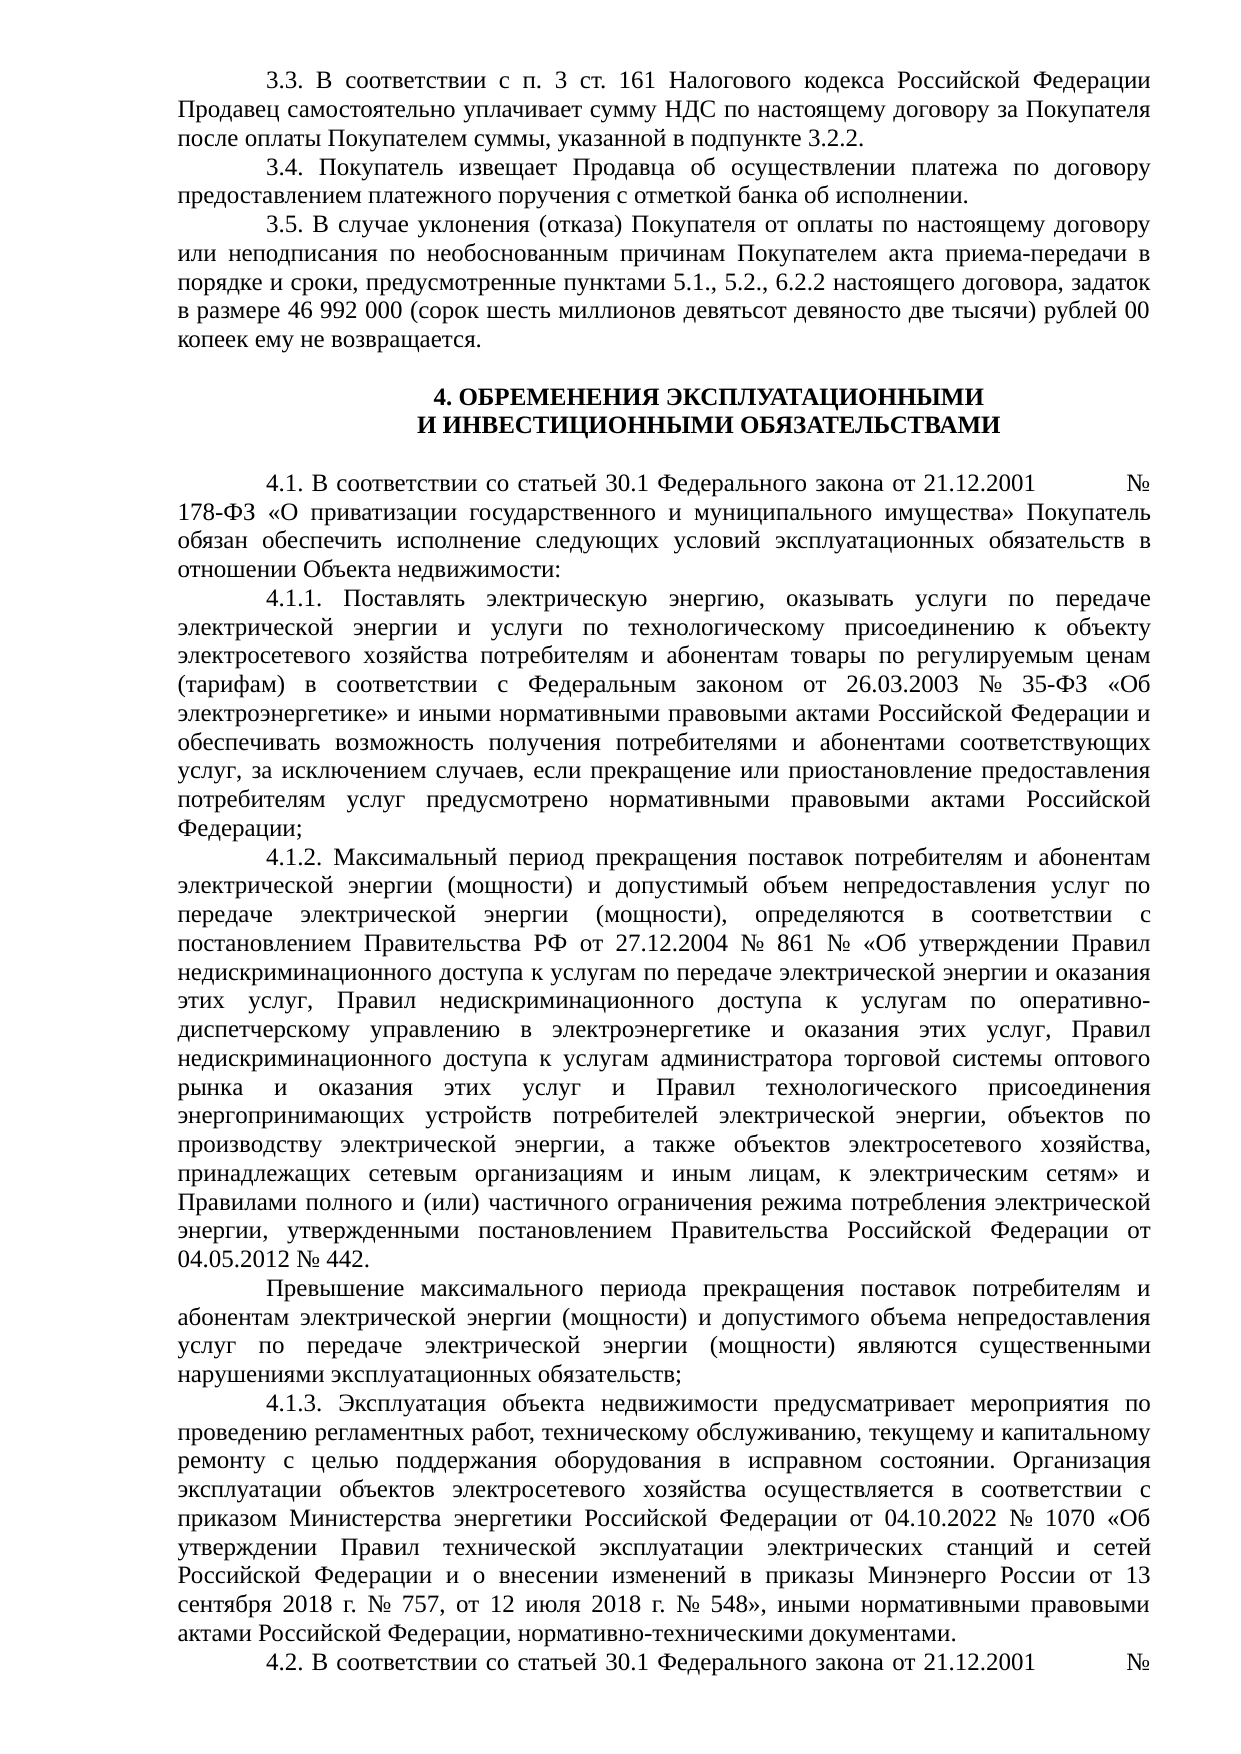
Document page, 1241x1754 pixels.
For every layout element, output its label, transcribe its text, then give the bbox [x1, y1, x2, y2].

text 4.1. В соответствии со статьей 30.1 Федерального закона от 21.12.2001 № 178-ФЗ «О приватизации государственного и муниципального имущества» Покупатель обязан обеспечить исполнение следующих условий эксплуатационных обязательств в отношении Объекта недвижимости: [177, 468, 1152, 583]
text 4.2. В соответствии со статьей 30.1 Федерального закона от 21.12.2001 № [177, 1647, 1152, 1675]
text 3.4. Покупатель извещает Продавца об осуществлении платежа по договору предоставлением платежного поручения с отметкой банка об исполнении. [177, 152, 1152, 209]
text 3.5. В случае уклонения (отказа) Покупателя от оплаты по настоящему договору или неподписания по необоснованным причинам Покупателем акта приема-передачи в порядке и сроки, предусмотренные пунктами 5.1., 5.2., 6.2.2 настоящего договора, задаток в размере 46 992 000 (сорок шесть миллионов девятьсот девяносто две тысячи) рублей 00 копеек ему не возвращается. [177, 209, 1152, 353]
text 4.1.3. Эксплуатация объекта недвижимости предусматривает мероприятия по проведению регламентных работ, техническому обслуживанию, текущему и капитальному ремонту с целью поддержания оборудования в исправном состоянии. Организация эксплуатации объектов электросетевого хозяйства осуществляется в соответствии с приказом Министерства энергетики Российской Федерации от 04.10.2022 № 1070 «Об утверждении Правил технической эксплуатации электрических станций и сетей Российской Федерации и о внесении изменений в приказы Минэнерго России от 13 сентября 2018 г. № 757, от 12 июля 2018 г. № 548», иными нормативными правовыми актами Российской Федерации, нормативно-техническими документами. [177, 1388, 1152, 1647]
text 4. ОБРЕМЕНЕНИЯ ЭКСПЛУАТАЦИОННЫМИ [177, 382, 1152, 410]
text 4.1.2. Максимальный период прекращения поставок потребителям и абонентам электрической энергии (мощности) и допустимый объем непредоставления услуг по передаче электрической энергии (мощности), определяются в соответствии с постановлением Правительства РФ от 27.12.2004 № 861 № «Об утверждении Правил недискриминационного доступа к услугам по передаче электрической энергии и оказания этих услуг, Правил недискриминационного доступа к услугам по оперативно-диспетчерскому управлению в электроэнергетике и оказания этих услуг, Правил недискриминационного доступа к услугам администратора торговой системы оптового рынка и оказания этих услуг и Правил технологического присоединения энергопринимающих устройств потребителей электрической энергии, объектов по производству электрической энергии, а также объектов электросетевого хозяйства, принадлежащих сетевым организациям и иным лицам, к электрическим сетям» и Правилами полного и (или) частичного ограничения режима потребления электрической энергии, утвержденными постановлением Правительства Российской Федерации от 04.05.2012 № 442. [177, 842, 1152, 1273]
text 3.3. В соответствии с п. 3 ст. 161 Налогового кодекса Российской Федерации Продавец самостоятельно уплачивает сумму НДС по настоящему договору за Покупателя после оплаты Покупателем суммы, указанной в подпункте 3.2.2. [177, 65, 1152, 152]
text Превышение максимального периода прекращения поставок потребителям и абонентам электрической энергии (мощности) и допустимого объема непредоставления услуг по передаче электрической энергии (мощности) являются существенными нарушениями эксплуатационных обязательств; [177, 1273, 1152, 1388]
text 4.1.1. Поставлять электрическую энергию, оказывать услуги по передаче электрической энергии и услуги по технологическому присоединению к объекту электросетевого хозяйства потребителям и абонентам товары по регулируемым ценам (тарифам) в соответствии с Федеральным законом от 26.03.2003 № 35-ФЗ «Об электроэнергетике» и иными нормативными правовыми актами Российской Федерации и обеспечивать возможность получения потребителями и абонентами соответствующих услуг, за исключением случаев, если прекращение или приостановление предоставления потребителям услуг предусмотрено нормативными правовыми актами Российской Федерации; [177, 583, 1152, 842]
text И ИНВЕСТИЦИОННЫМИ ОБЯЗАТЕЛЬСТВАМИ [177, 410, 1152, 439]
